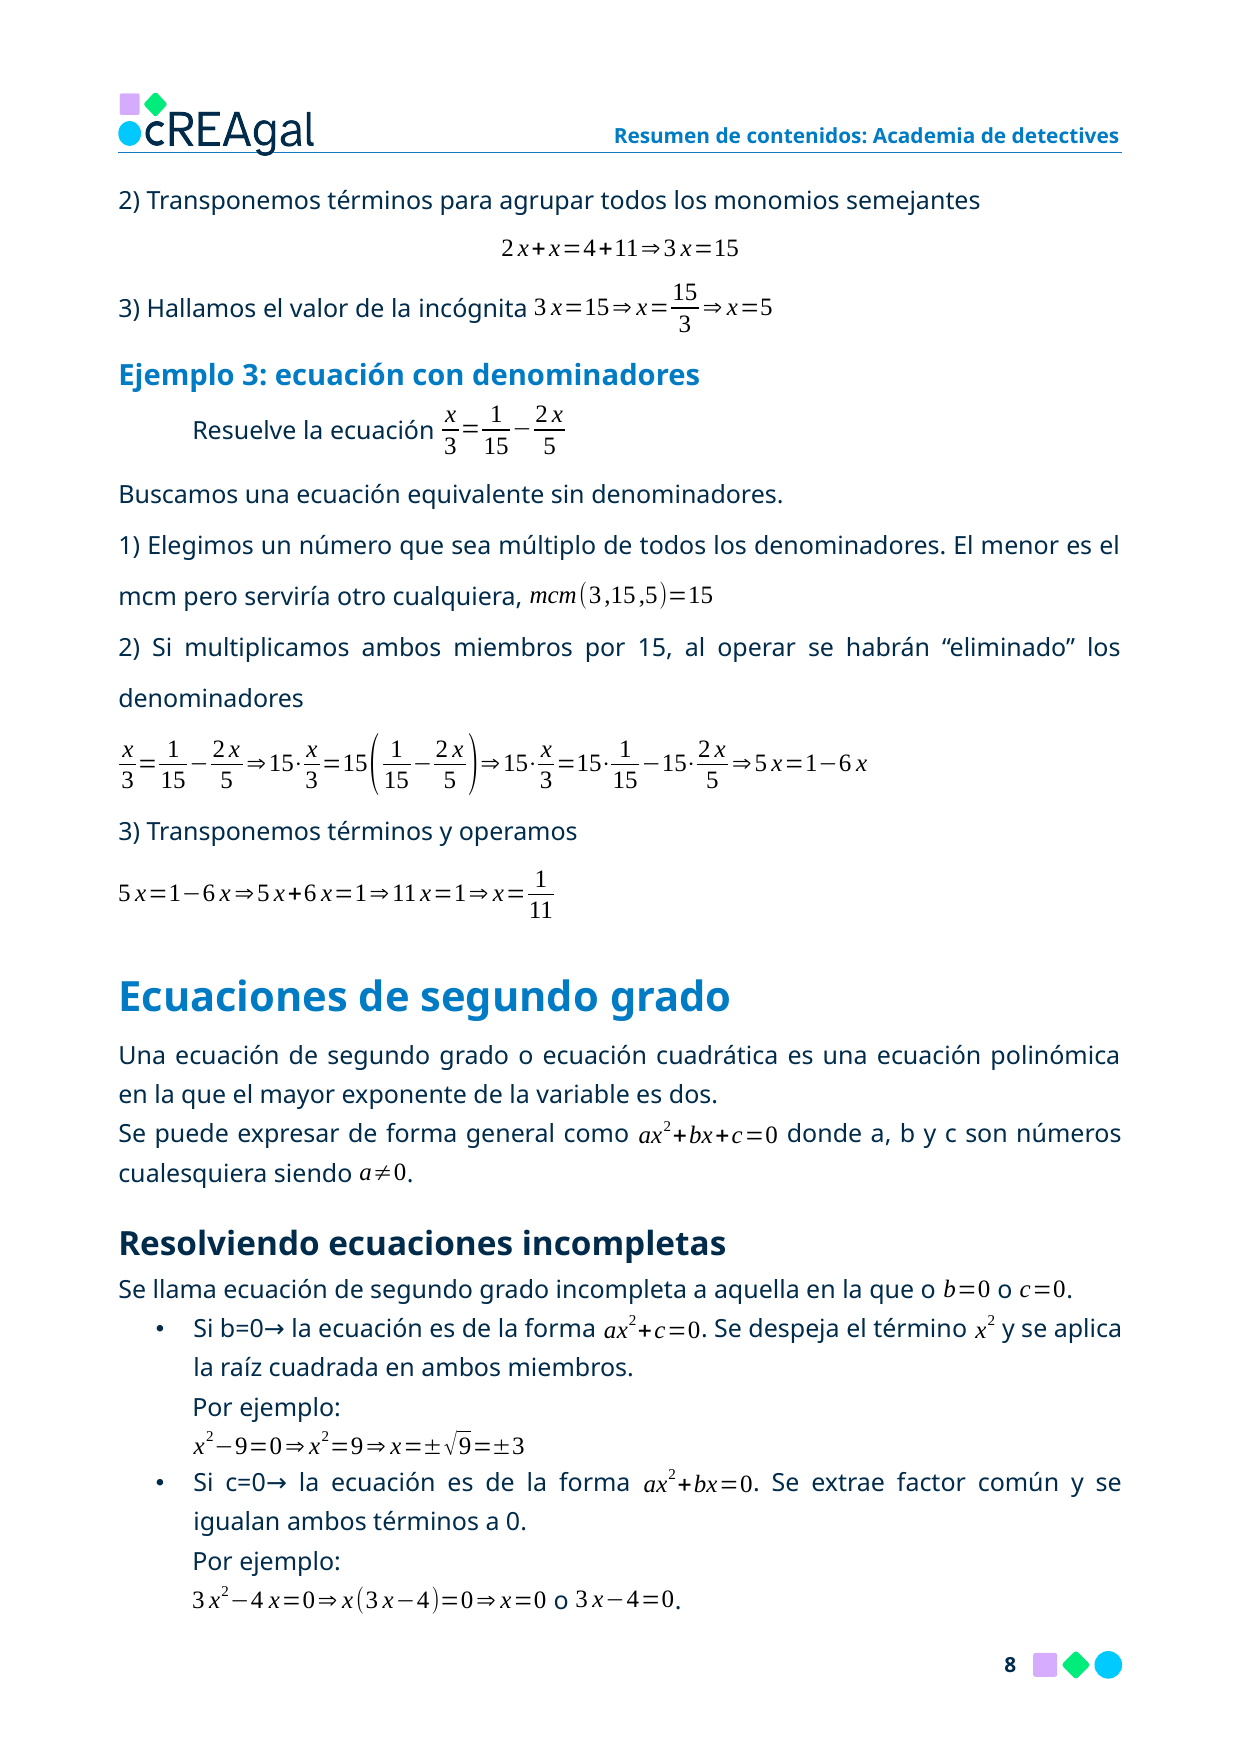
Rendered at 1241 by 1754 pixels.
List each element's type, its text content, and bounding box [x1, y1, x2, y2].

subtitle Ecuaciones de segundo grado [118, 966, 1122, 1023]
text Por ejemplo: [192, 1543, 1122, 1577]
text Resuelve la ecuación [192, 400, 1122, 459]
list Si b=0→ la ecuación es de la forma . Se despeja el término y se aplica la raíz cuadrada en ambos miembros. [156, 1311, 1122, 1384]
text o . [192, 1582, 1122, 1616]
list Si c=0→ la ecuación es de la forma . Se extrae factor común y se igualan ambos términos a 0. [156, 1465, 1122, 1538]
text 2) Si multiplicamos ambos miembros por 15, al operar se habrán “eliminado” los denominadores [118, 629, 1122, 715]
picture [118, 93, 314, 156]
subtitle Ejemplo 3: ecuación con denominadores [118, 354, 1122, 394]
text 3) Hallamos el valor de la incógnita [118, 278, 1122, 338]
text Una ecuación de segundo grado o ecuación cuadrática es una ecuación polinómica en la que el mayor exponente de la variable es dos. [118, 1038, 1122, 1111]
text Buscamos una ecuación equivalente sin denominadores. [118, 476, 1122, 511]
text Se puede expresar de forma general como donde a, b y c son números cualesquiera siendo . [118, 1116, 1122, 1189]
text Por ejemplo: [192, 1389, 1122, 1423]
text Se llama ecuación de segundo grado incompleta a aquella en la que o o . [118, 1272, 1122, 1306]
subtitle Resolviendo ecuaciones incompletas [118, 1219, 1122, 1265]
text 3) Transponemos términos y operamos [118, 814, 1122, 848]
text 1) Elegimos un número que sea múltiplo de todos los denominadores. El menor es el mcm pero serviría otro cualquiera, [118, 527, 1122, 613]
text 2) Transponemos términos para agrupar todos los monomios semejantes [118, 182, 1122, 217]
